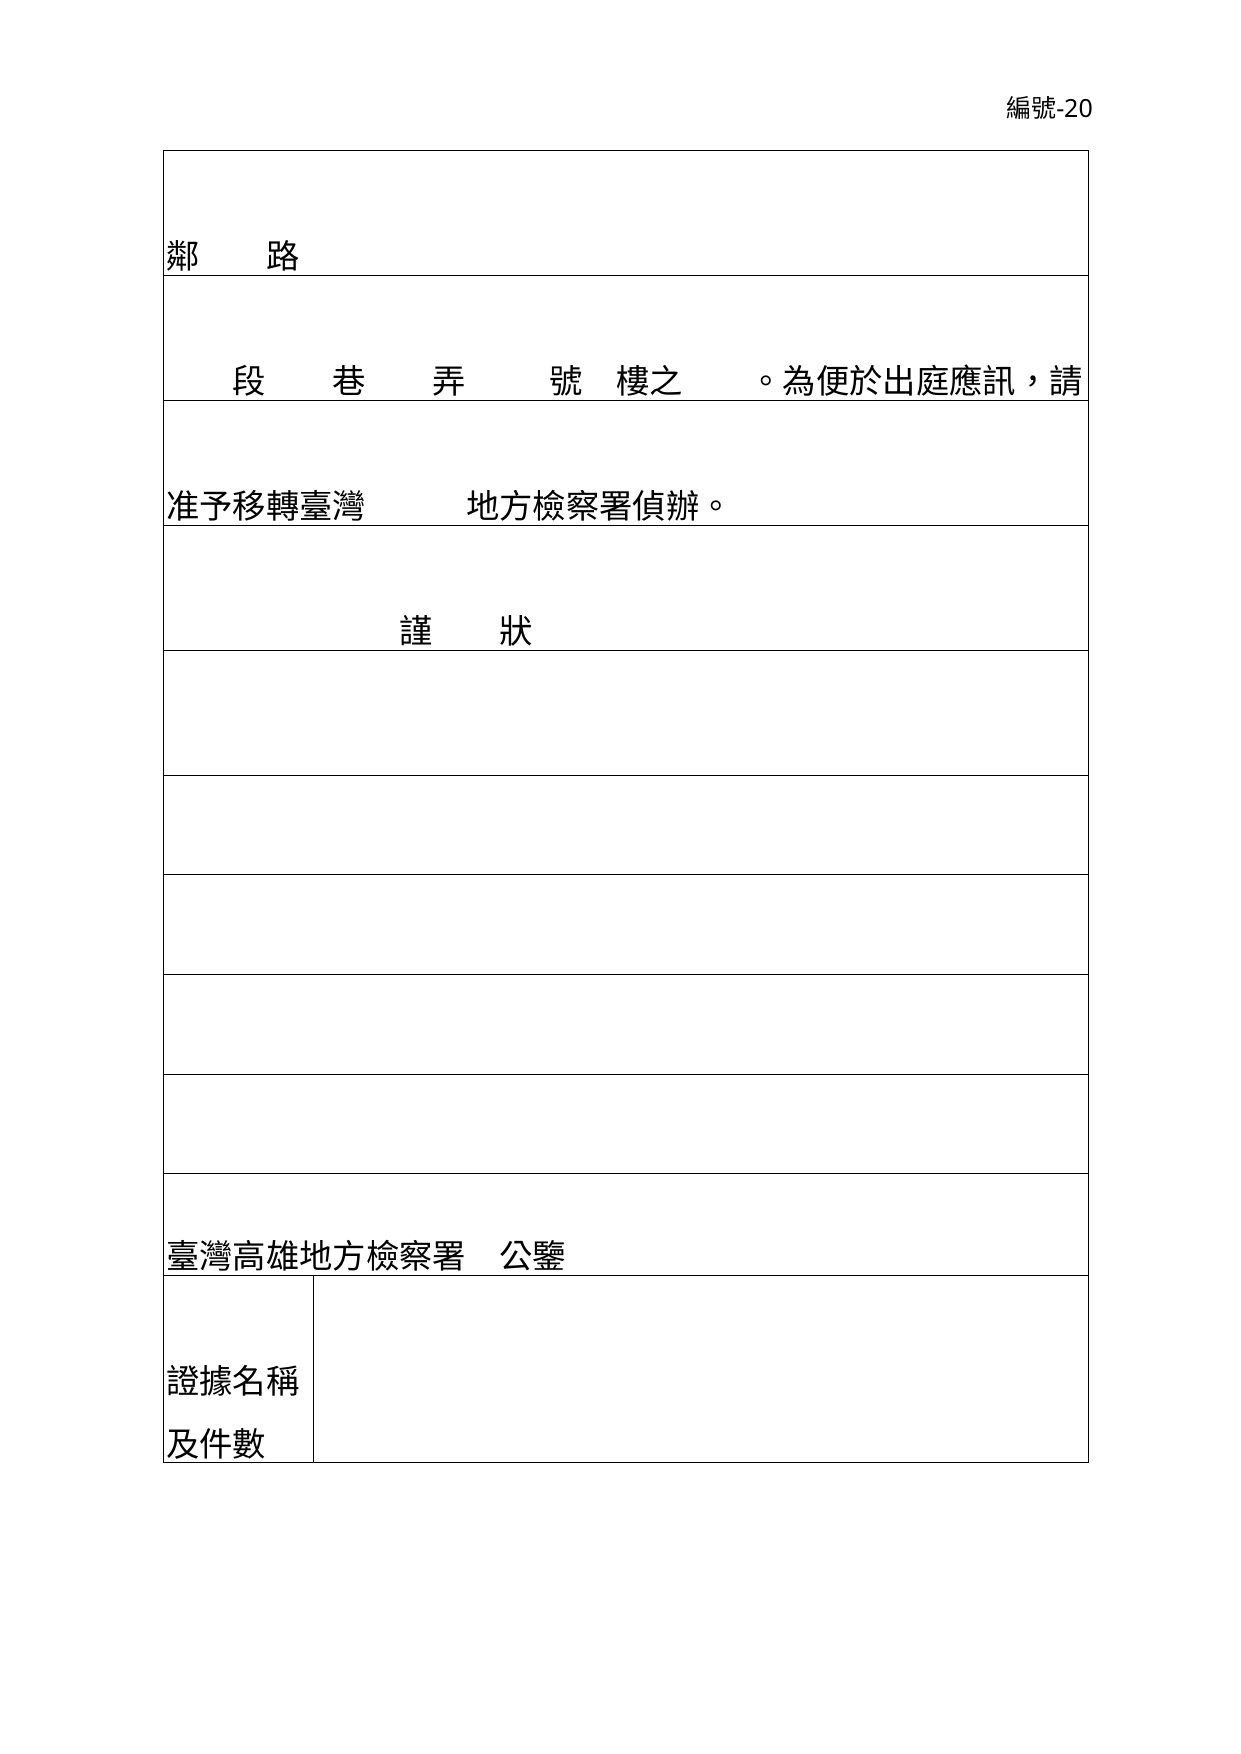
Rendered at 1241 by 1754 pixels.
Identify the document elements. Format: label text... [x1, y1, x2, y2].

table_cell [164, 975, 1088, 1073]
table_cell 臺灣高雄地方檢察署 公鑒 [164, 1174, 1088, 1275]
table_cell 謹 狀 [164, 526, 1088, 650]
table_cell [164, 651, 1088, 775]
table_cell [314, 1276, 1088, 1462]
table_cell 段 巷 弄 號 樓之 。為便於出庭應訊，請 [164, 276, 1088, 400]
table_cell [164, 875, 1088, 974]
table_cell 鄰 路 [164, 151, 1088, 275]
table_cell [164, 776, 1088, 874]
table_cell 證據名稱 及件數 [164, 1276, 313, 1462]
table_cell [164, 1075, 1088, 1173]
table_cell 准予移轉臺灣 地方檢察署偵辦。 [164, 401, 1088, 525]
